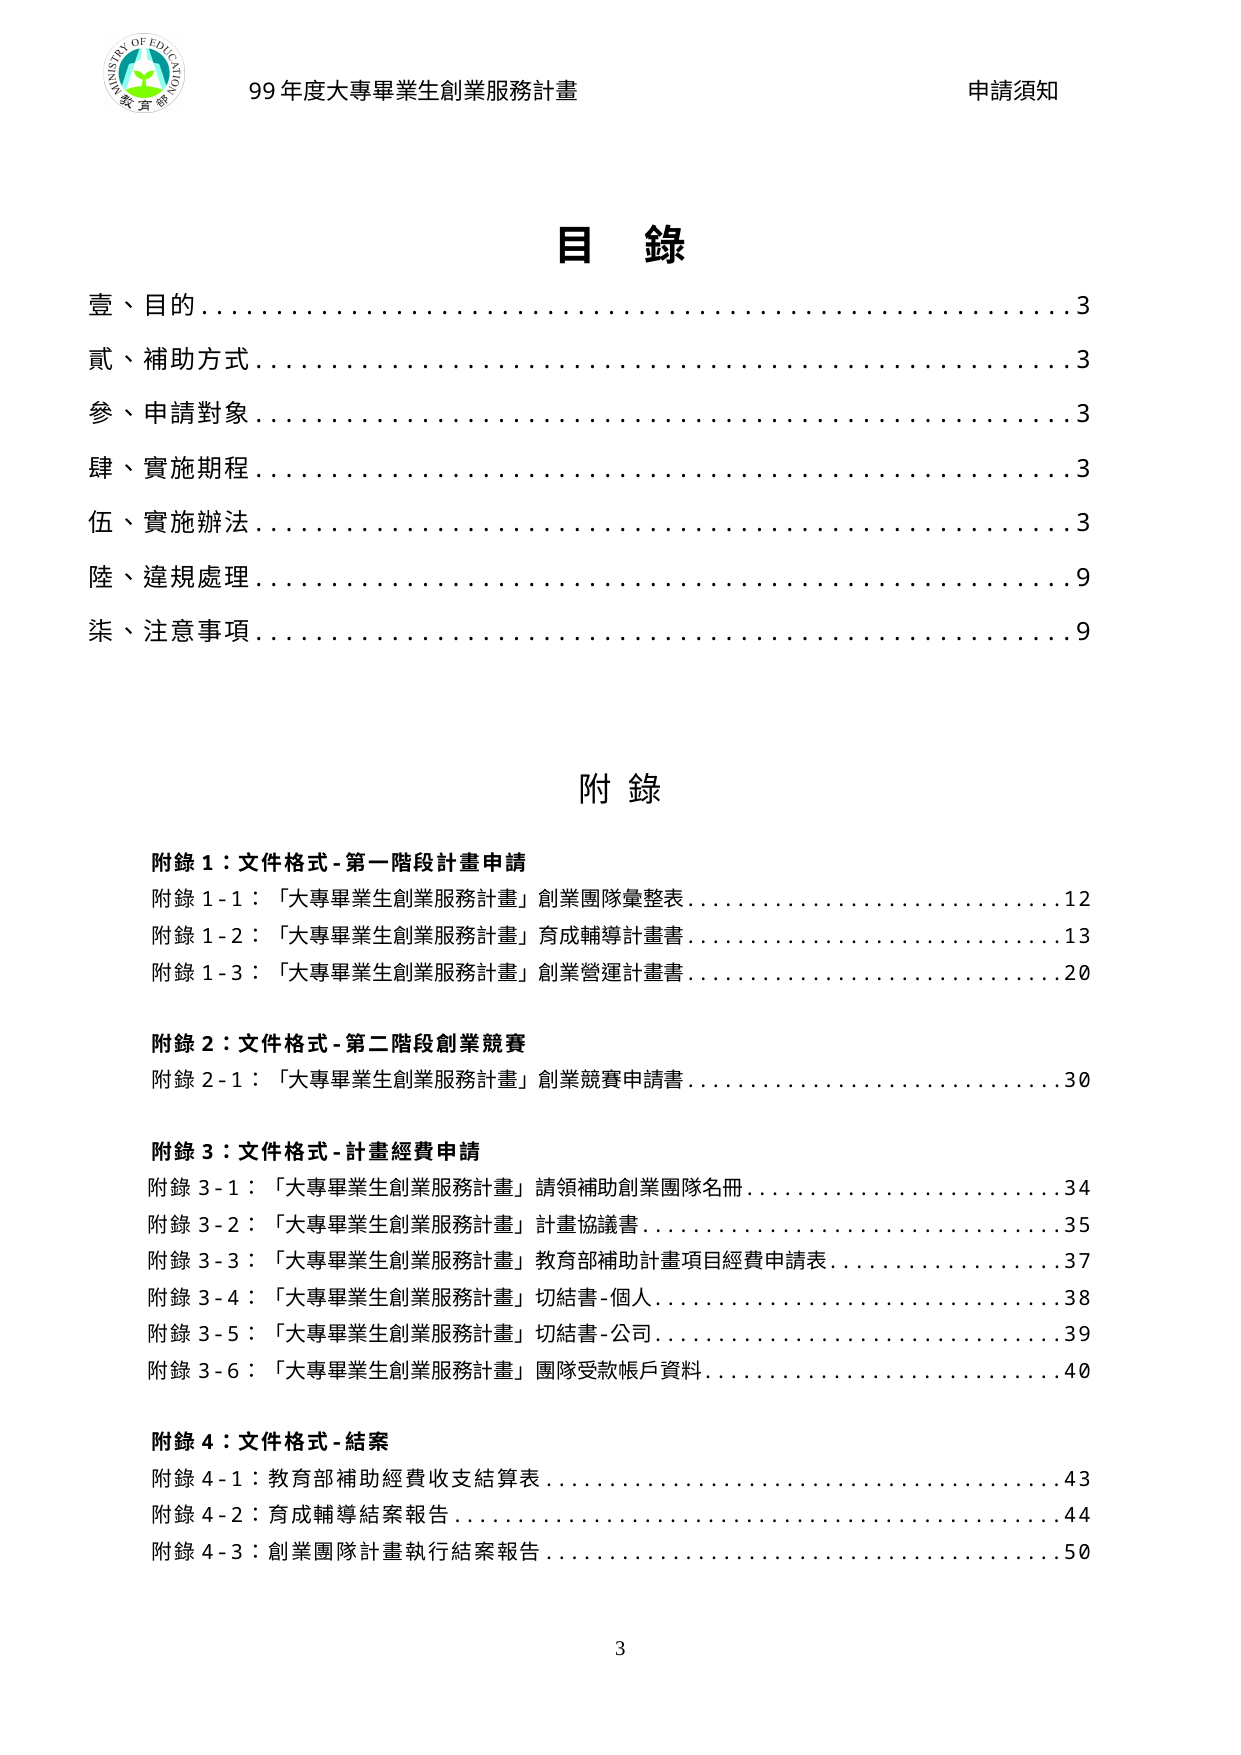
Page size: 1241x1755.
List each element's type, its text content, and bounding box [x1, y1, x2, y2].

text 附錄3-4：「大專畢業生創業服務計畫」切結書-個人 38 [148, 1281, 1152, 1311]
text 附錄4：文件格式-結案 [89, 1426, 1152, 1456]
text 附錄3-6：「大專畢業生創業服務計畫」團隊受款帳戶資料 40 [148, 1354, 1152, 1384]
text 附錄2：文件格式-第二階段創業競賽 [89, 1027, 1152, 1057]
text 附錄2-1：「大專畢業生創業服務計畫」創業競賽申請書 30 [89, 1064, 1152, 1094]
text 附錄1-1：「大專畢業生創業服務計畫」創業團隊彙整表 12 [89, 883, 1152, 913]
text 附錄3-2：「大專畢業生創業服務計畫」計畫協議書 35 [148, 1208, 1152, 1238]
text 目 錄 [89, 212, 1152, 273]
text 附錄3：文件格式-計畫經費申請 [89, 1135, 1152, 1165]
text 伍、實施辦法 3 [89, 503, 1152, 539]
text 附 錄 [89, 763, 1152, 811]
text 陸、違規處理 9 [89, 557, 1152, 593]
text 附錄1-3：「大專畢業生創業服務計畫」創業營運計畫書 20 [89, 956, 1152, 986]
text 肆、實施期程 3 [89, 448, 1152, 484]
text 柒、注意事項 9 [89, 611, 1152, 648]
text 附錄1-2：「大專畢業生創業服務計畫」育成輔導計畫書 13 [89, 919, 1152, 949]
text 壹、目的 3 [89, 285, 1152, 321]
text 附錄3-5：「大專畢業生創業服務計畫」切結書-公司 39 [148, 1318, 1152, 1348]
text 附錄3-3：「大專畢業生創業服務計畫」教育部補助計畫項目經費申請表 37 [148, 1244, 1152, 1275]
text 附錄4-1：教育部補助經費收支結算表 43 [89, 1462, 1152, 1492]
text 貳、補助方式 3 [89, 339, 1152, 376]
text 附錄3-1：「大專畢業生創業服務計畫」請領補助創業團隊名冊 34 [148, 1171, 1152, 1202]
text 附錄4-2：育成輔導結案報告 44 [89, 1499, 1152, 1529]
text 附錄4-3：創業團隊計畫執行結案報告 50 [89, 1535, 1152, 1566]
text 附錄1：文件格式-第一階段計畫申請 [89, 846, 1152, 876]
text 參、申請對象 3 [89, 394, 1152, 430]
